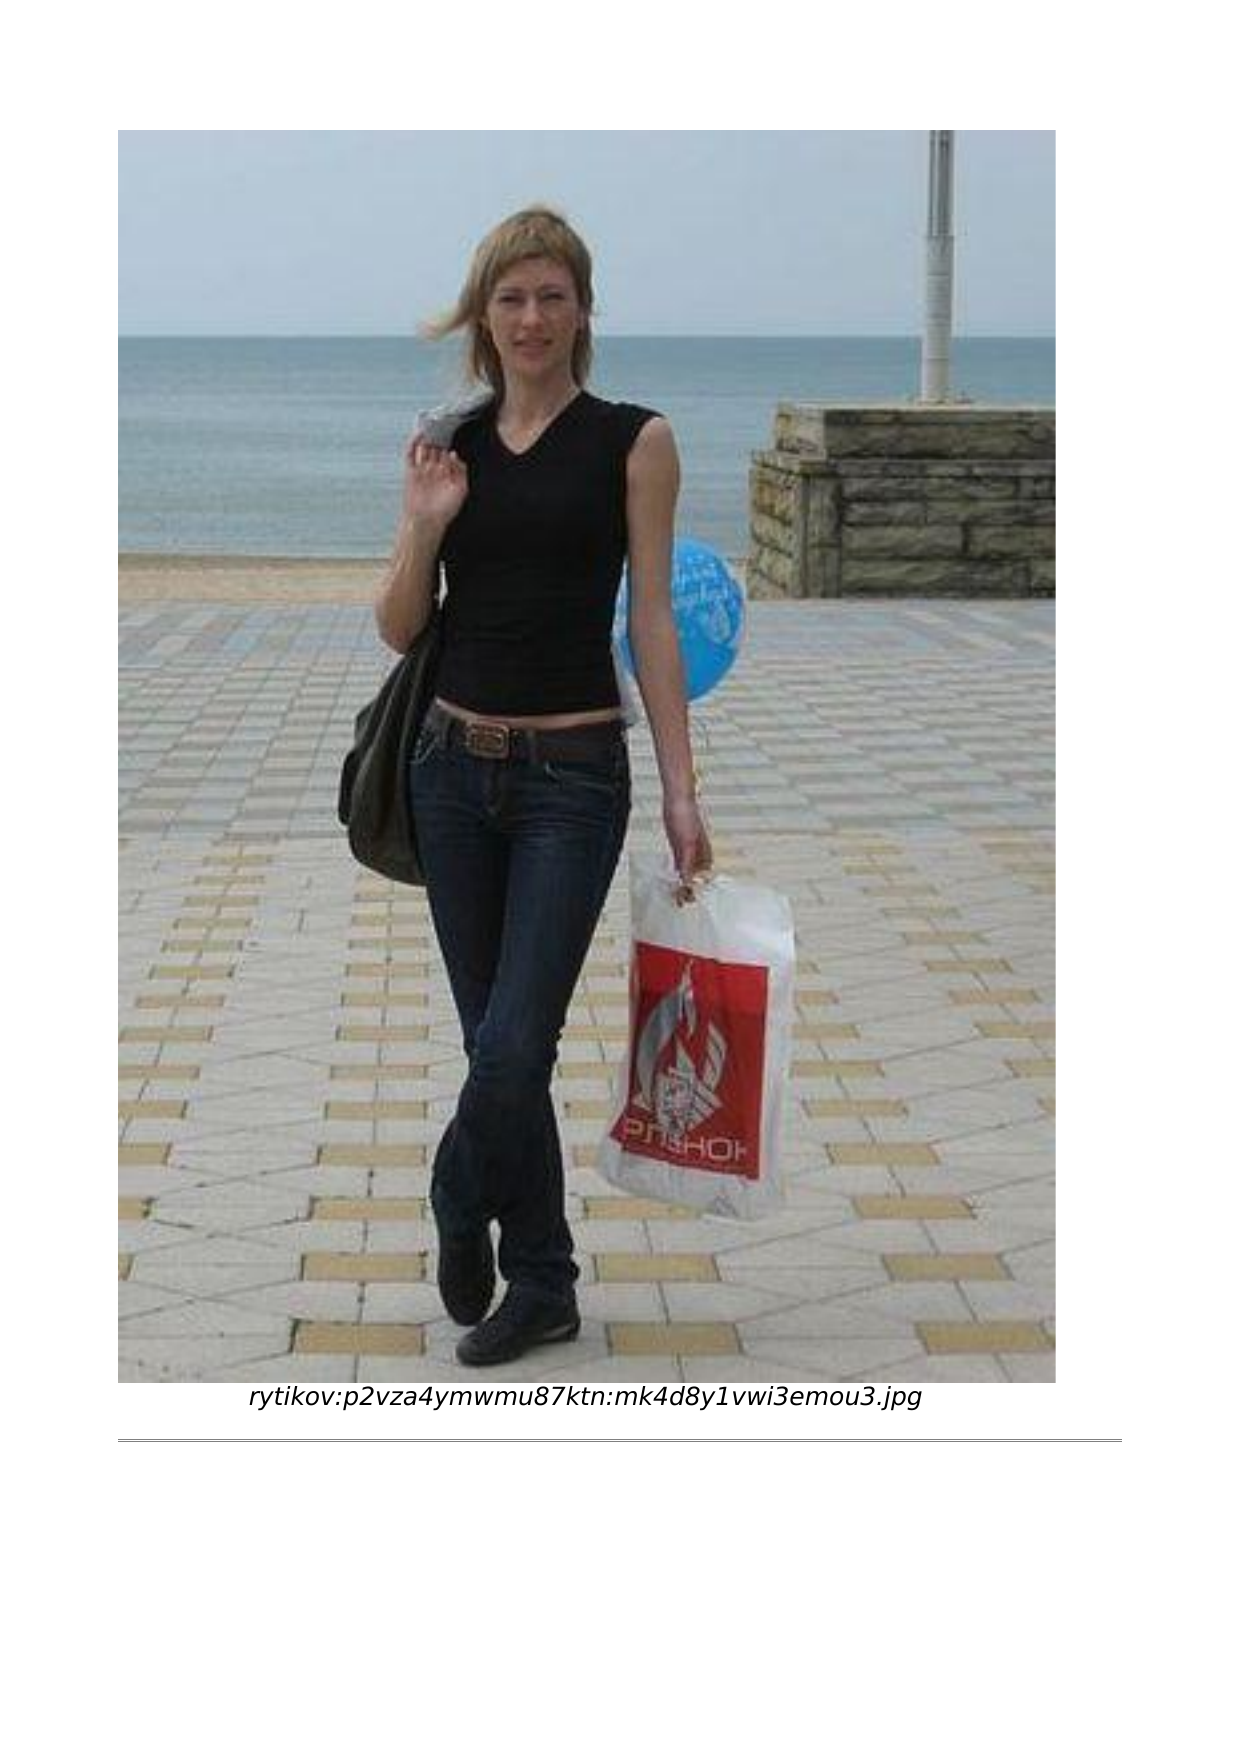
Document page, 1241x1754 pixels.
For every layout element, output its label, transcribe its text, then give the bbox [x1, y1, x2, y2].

text rytikov:p2vza4ymwmu87ktn:mk4d8y1vwi3emou3.jpg [118, 1383, 1056, 1412]
picture [118, 130, 1056, 1383]
